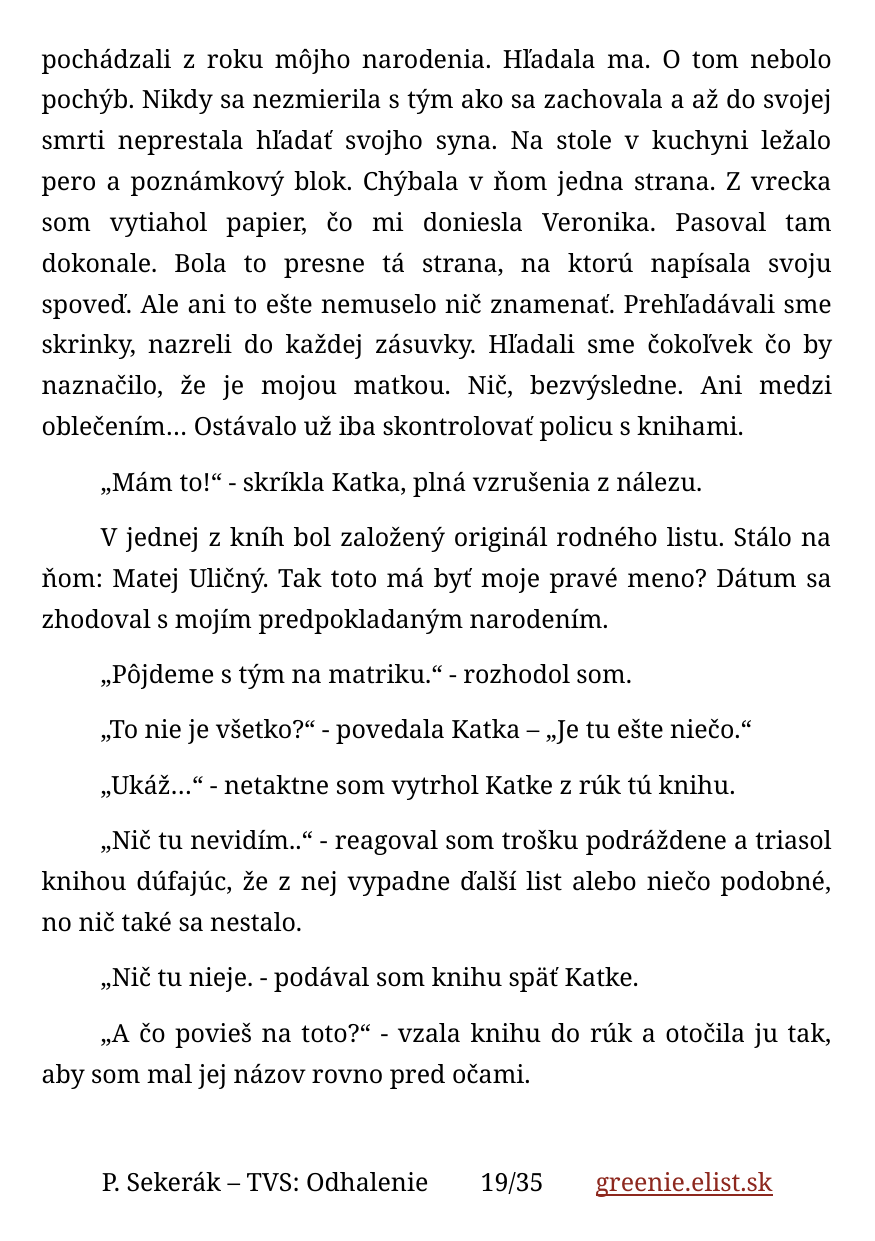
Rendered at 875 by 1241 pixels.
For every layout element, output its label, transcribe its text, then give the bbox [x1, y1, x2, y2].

text „Mám to!“ - skríkla Katka, plná vzrušenia z nálezu. [41, 464, 833, 498]
text „Nič tu nevidím..“ - reagoval som trošku podráždene a triasol knihou dúfajúc, že z nej vypadne ďalší list alebo niečo podobné, no nič také sa nestalo. [41, 823, 833, 939]
text pochádzali z roku môjho narodenia. Hľadala ma. O tom nebolo pochýb. Nikdy sa nezmierila s tým ako sa zachovala a až do svojej smrti neprestala hľadať svojho syna. Na stole v kuchyni ležalo pero a poznámkový blok. Chýbala v ňom jedna strana. Z vrecka som vytiahol papier, čo mi doniesla Veronika. Pasoval tam dokonale. Bola to presne tá strana, na ktorú napísala svoju spoveď. Ale ani to ešte nemuselo nič znamenať. Prehľadávali sme skrinky, nazreli do každej zásuvky. Hľadali sme čokoľvek čo by naznačilo, že je mojou matkou. Nič, bezvýsledne. Ani medzi oblečením… Ostávalo už iba skontrolovať policu s knihami. [41, 41, 833, 443]
text V jednej z kníh bol založený originál rodného listu. Stálo na ňom: Matej Uličný. Tak toto má byť moje pravé meno? Dátum sa zhodoval s mojím predpokladaným narodením. [41, 520, 833, 635]
text „A čo povieš na toto?“ - vzala knihu do rúk a otočila ju tak, aby som mal jej názov rovno pred očami. [41, 1016, 833, 1090]
text „Nič tu nieje. - podával som knihu späť Katke. [41, 960, 833, 994]
text „To nie je všetko?“ - povedala Katka – „Je tu ešte niečo.“ [41, 712, 833, 746]
text „Ukáž…“ - netaktne som vytrhol Katke z rúk tú knihu. [41, 768, 833, 802]
text „Pôjdeme s tým na matriku.“ - rozhodol som. [41, 657, 833, 691]
